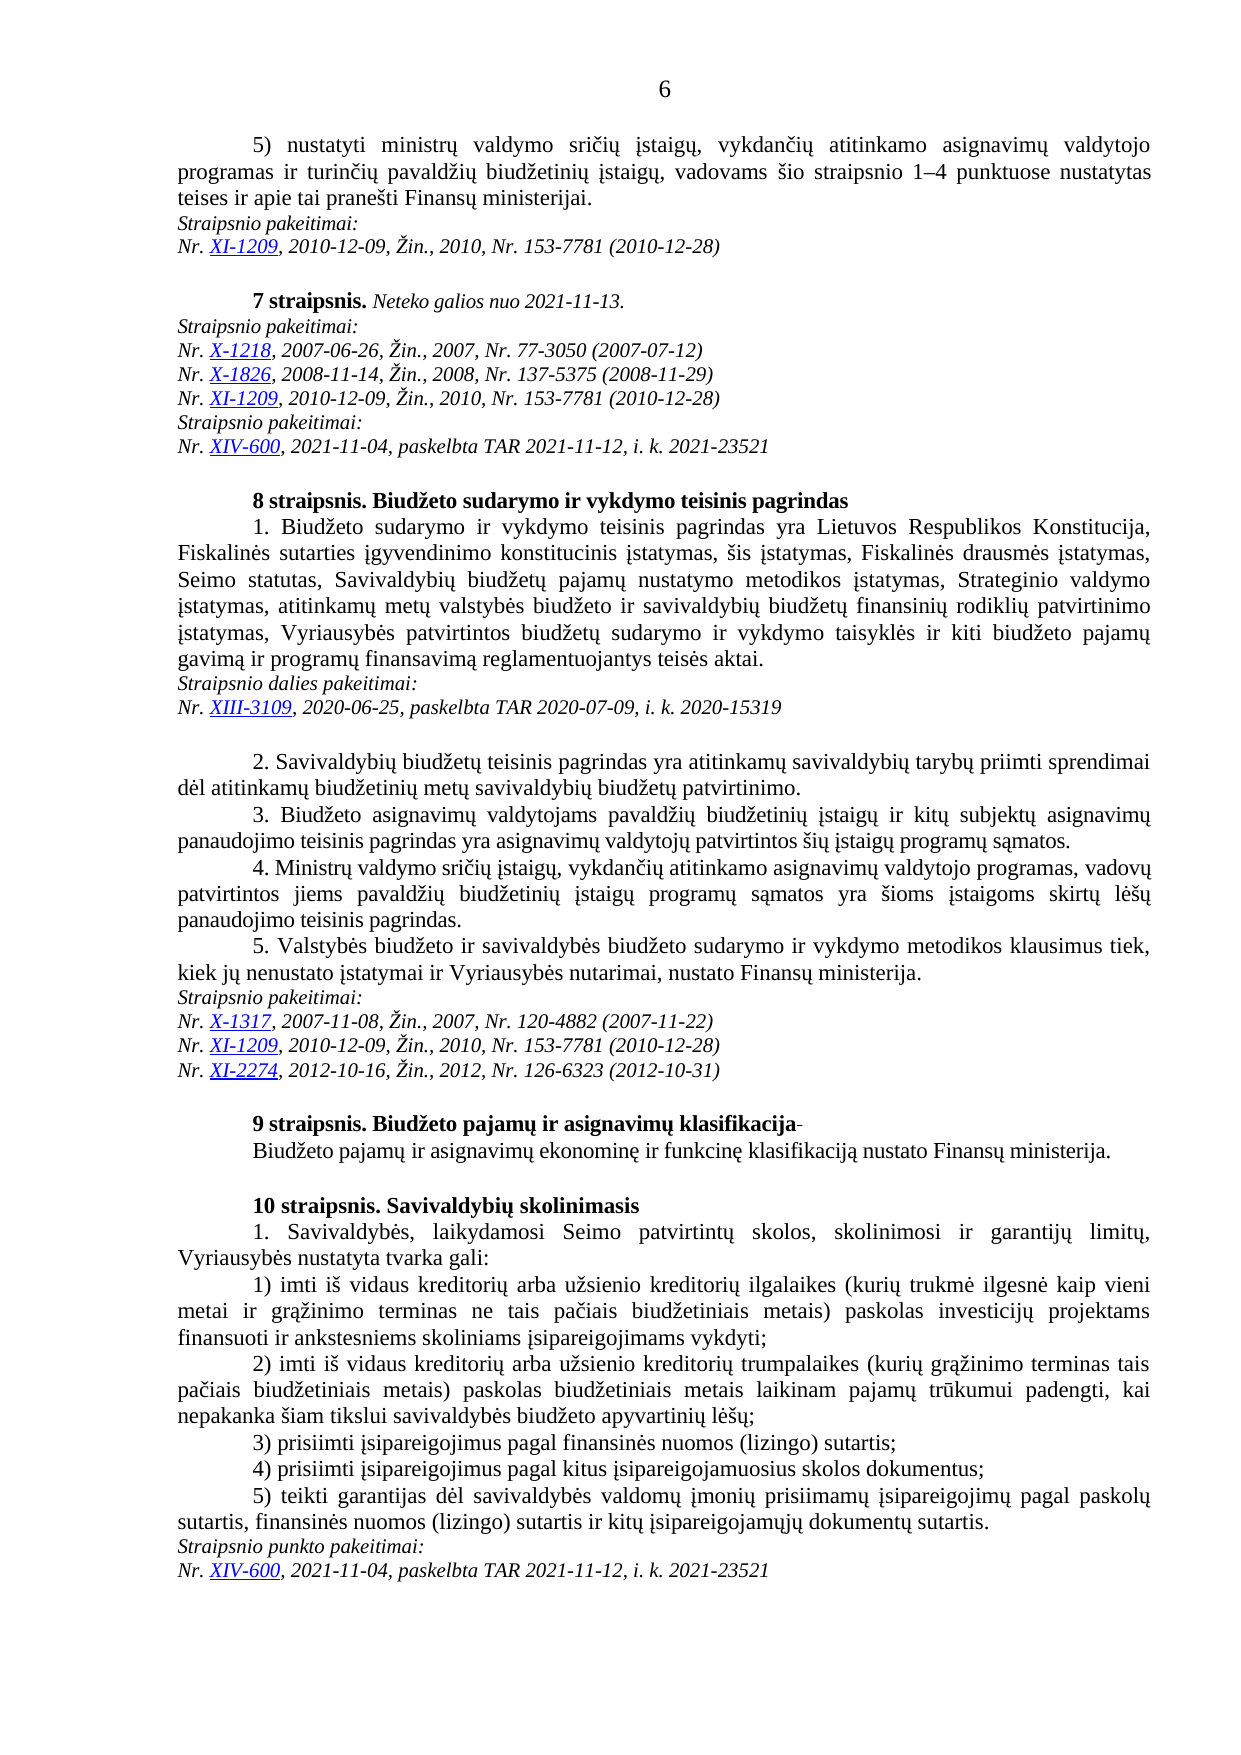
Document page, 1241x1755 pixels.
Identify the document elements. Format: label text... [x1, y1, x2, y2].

text Straipsnio dalies pakeitimai: [177, 671, 1152, 695]
text 4) prisiimti įsipareigojimus pagal kitus įsipareigojamuosius skolos dokumentus; [177, 1455, 1152, 1482]
text 5. Valstybės biudžeto ir savivaldybės biudžeto sudarymo ir vykdymo metodikos klausimus tiek, kiek jų nenustato įstatymai ir Vyriausybės nutarimai, nustato Finansų ministerija. [177, 933, 1152, 985]
text 9 straipsnis. Biudžeto pajamų ir asignavimų klasifikacija [252, 1110, 1152, 1137]
text 5) teikti garantijas dėl savivaldybės valdomų įmonių prisiimamų įsipareigojimų pagal paskolų sutartis, finansinės nuomos (lizingo) sutartis ir kitų įsipareigojamųjų dokumentų sutartis. [177, 1482, 1152, 1534]
text Straipsnio pakeitimai: [177, 210, 1152, 234]
text 1. Savivaldybės, laikydamosi Seimo patvirtintų skolos, skolinimosi ir garantijų limitų, Vyriausybės nustatyta tvarka gali: [177, 1218, 1152, 1271]
text Nr. XI-2274, 2012-10-16, Žin., 2012, Nr. 126-6323 (2012-10-31) [177, 1057, 1152, 1082]
text Nr. X-1317, 2007-11-08, Žin., 2007, Nr. 120-4882 (2007-11-22) [177, 1009, 1152, 1033]
text 2) imti iš vidaus kreditorių arba užsienio kreditorių trumpalaikes (kurių grąžinimo terminas tais pačiais biudžetiniais metais) paskolas biudžetiniais metais laikinam pajamų trūkumui padengti, kai nepakanka šiam tikslui savivaldybės biudžeto apyvartinių lėšų; [177, 1350, 1152, 1429]
text Nr. XI-1209, 2010-12-09, Žin., 2010, Nr. 153-7781 (2010-12-28) [177, 1033, 1152, 1057]
text 2. Savivaldybių biudžetų teisinis pagrindas yra atitinkamų savivaldybių tarybų priimti sprendimai dėl atitinkamų biudžetinių metų savivaldybių biudžetų patvirtinimo. [177, 748, 1152, 801]
text Nr. XIII-3109, 2020-06-25, paskelbta TAR 2020-07-09, i. k. 2020-15319 [177, 695, 1152, 719]
text Straipsnio punkto pakeitimai: [177, 1534, 1152, 1558]
text 4. Ministrų valdymo sričių įstaigų, vykdančių atitinkamo asignavimų valdytojo programas, vadovų patvirtintos jiems pavaldžių biudžetinių įstaigų programų sąmatos yra šioms įstaigoms skirtų lėšų panaudojimo teisinis pagrindas. [177, 853, 1152, 933]
text Nr. XI-1209, 2010-12-09, Žin., 2010, Nr. 153-7781 (2010-12-28) [177, 386, 1152, 410]
text Straipsnio pakeitimai: [177, 410, 1152, 434]
text Nr. XIV-600, 2021-11-04, paskelbta TAR 2021-11-12, i. k. 2021-23521 [177, 1558, 1152, 1582]
text 1. Biudžeto sudarymo ir vykdymo teisinis pagrindas yra Lietuvos Respublikos Konstitucija, Fiskalinės sutarties įgyvendinimo konstitucinis įstatymas, šis įstatymas, Fiskalinės drausmės įstatymas, Seimo statutas, Savivaldybių biudžetų pajamų nustatymo metodikos įstatymas, Strateginio valdymo įstatymas, atitinkamų metų valstybės biudžeto ir savivaldybių biudžetų finansinių rodiklių patvirtinimo įstatymas, Vyriausybės patvirtintos biudžetų sudarymo ir vykdymo taisyklės ir kiti biudžeto pajamų gavimą ir programų finansavimą reglamentuojantys teisės aktai. [177, 513, 1152, 671]
text Nr. X-1218, 2007-06-26, Žin., 2007, Nr. 77-3050 (2007-07-12) [177, 338, 1152, 362]
text 8 straipsnis. Biudžeto sudarymo ir vykdymo teisinis pagrindas [252, 487, 1152, 513]
text 10 straipsnis. Savivaldybių skolinimasis [177, 1192, 1152, 1218]
text Straipsnio pakeitimai: [177, 985, 1152, 1009]
text 3) prisiimti įsipareigojimus pagal finansinės nuomos (lizingo) sutartis; [177, 1429, 1152, 1455]
text 5) nustatyti ministrų valdymo sričių įstaigų, vykdančių atitinkamo asignavimų valdytojo programas ir turinčių pavaldžių biudžetinių įstaigų, vadovams šio straipsnio 1–4 punktuose nustatytas teises ir apie tai pranešti Finansų ministerijai. [177, 131, 1152, 210]
text Biudžeto pajamų ir asignavimų ekonominę ir funkcinę klasifikaciją nustato Finansų ministerija. [177, 1137, 1152, 1163]
text 1) imti iš vidaus kreditorių arba užsienio kreditorių ilgalaikes (kurių trukmė ilgesnė kaip vieni metai ir grąžinimo terminas ne tais pačiais biudžetiniais metais) paskolas investicijų projektams finansuoti ir ankstesniems skoliniams įsipareigojimams vykdyti; [177, 1271, 1152, 1350]
text Straipsnio pakeitimai: [177, 314, 1152, 338]
text Nr. X-1826, 2008-11-14, Žin., 2008, Nr. 137-5375 (2008-11-29) [177, 362, 1152, 386]
text Nr. XIV-600, 2021-11-04, paskelbta TAR 2021-11-12, i. k. 2021-23521 [177, 434, 1152, 458]
text Nr. XI-1209, 2010-12-09, Žin., 2010, Nr. 153-7781 (2010-12-28) [177, 234, 1152, 258]
text 7 straipsnis. Neteko galios nuo 2021-11-13. [177, 287, 1152, 314]
text 3. Biudžeto asignavimų valdytojams pavaldžių biudžetinių įstaigų ir kitų subjektų asignavimų panaudojimo teisinis pagrindas yra asignavimų valdytojų patvirtintos šių įstaigų programų sąmatos. [177, 801, 1152, 853]
